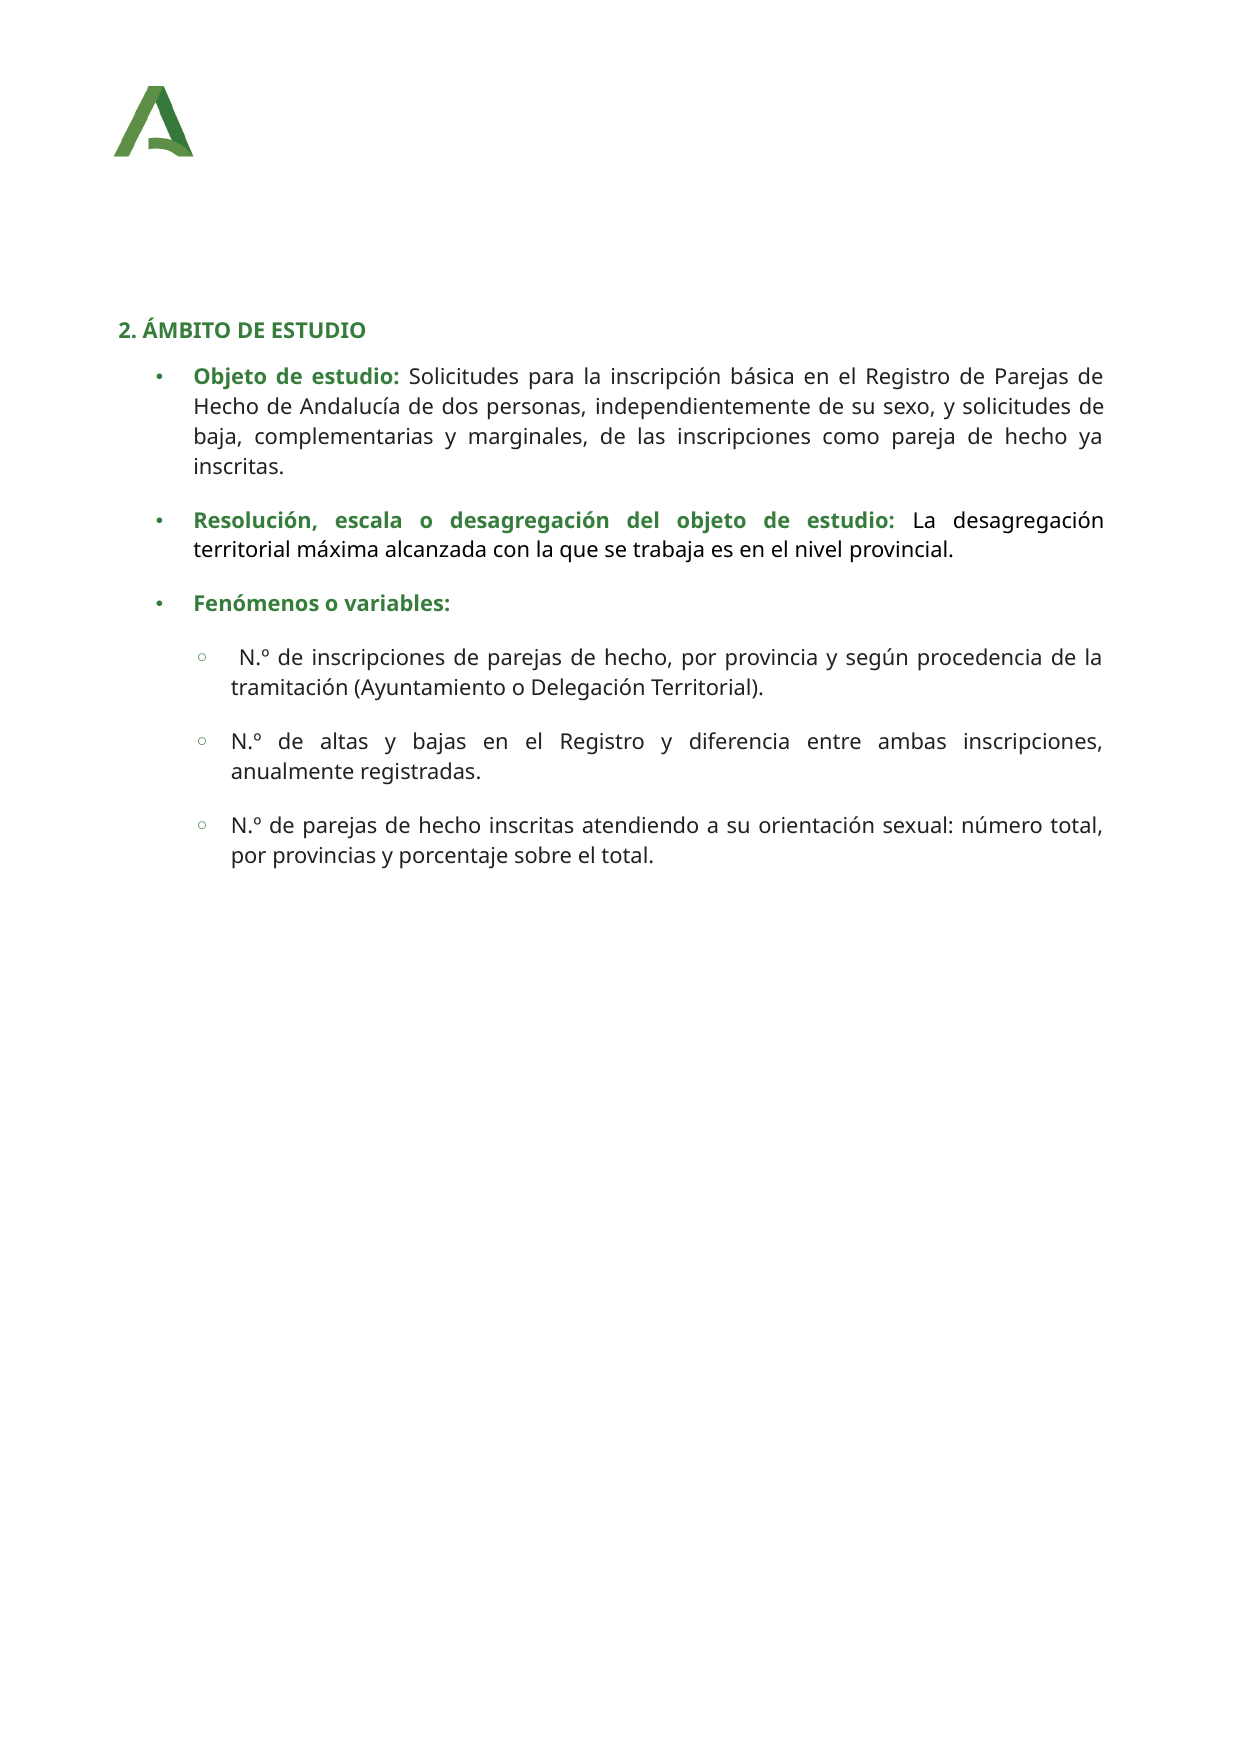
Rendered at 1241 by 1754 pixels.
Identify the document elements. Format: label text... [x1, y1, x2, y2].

list Objeto de estudio: Solicitudes para la inscripción básica en el Registro de Parejas de Hecho de Andalucía de dos personas, independientemente de su sexo, y solicitudes de baja, complementarias y marginales, de las inscripciones como pareja de hecho ya inscritas. [156, 361, 1104, 480]
list N.º de inscripciones de parejas de hecho, por provincia y según procedencia de la tramitación (Ayuntamiento o Delegación Territorial). [193, 642, 1104, 702]
picture [109, 81, 198, 161]
list Fenómenos o variables: [156, 588, 1104, 618]
list N.º de altas y bajas en el Registro y diferencia entre ambas inscripciones, anualmente registradas. [193, 726, 1104, 786]
subtitle 2. ÁMBITO DE ESTUDIO [118, 314, 1104, 344]
list N.º de parejas de hecho inscritas atendiendo a su orientación sexual: número total, por provincias y porcentaje sobre el total. [193, 810, 1104, 869]
list Resolución, escala o desagregación del objeto de estudio: La desagregación territorial máxima alcanzada con la que se trabaja es en el nivel provincial. [156, 504, 1104, 564]
